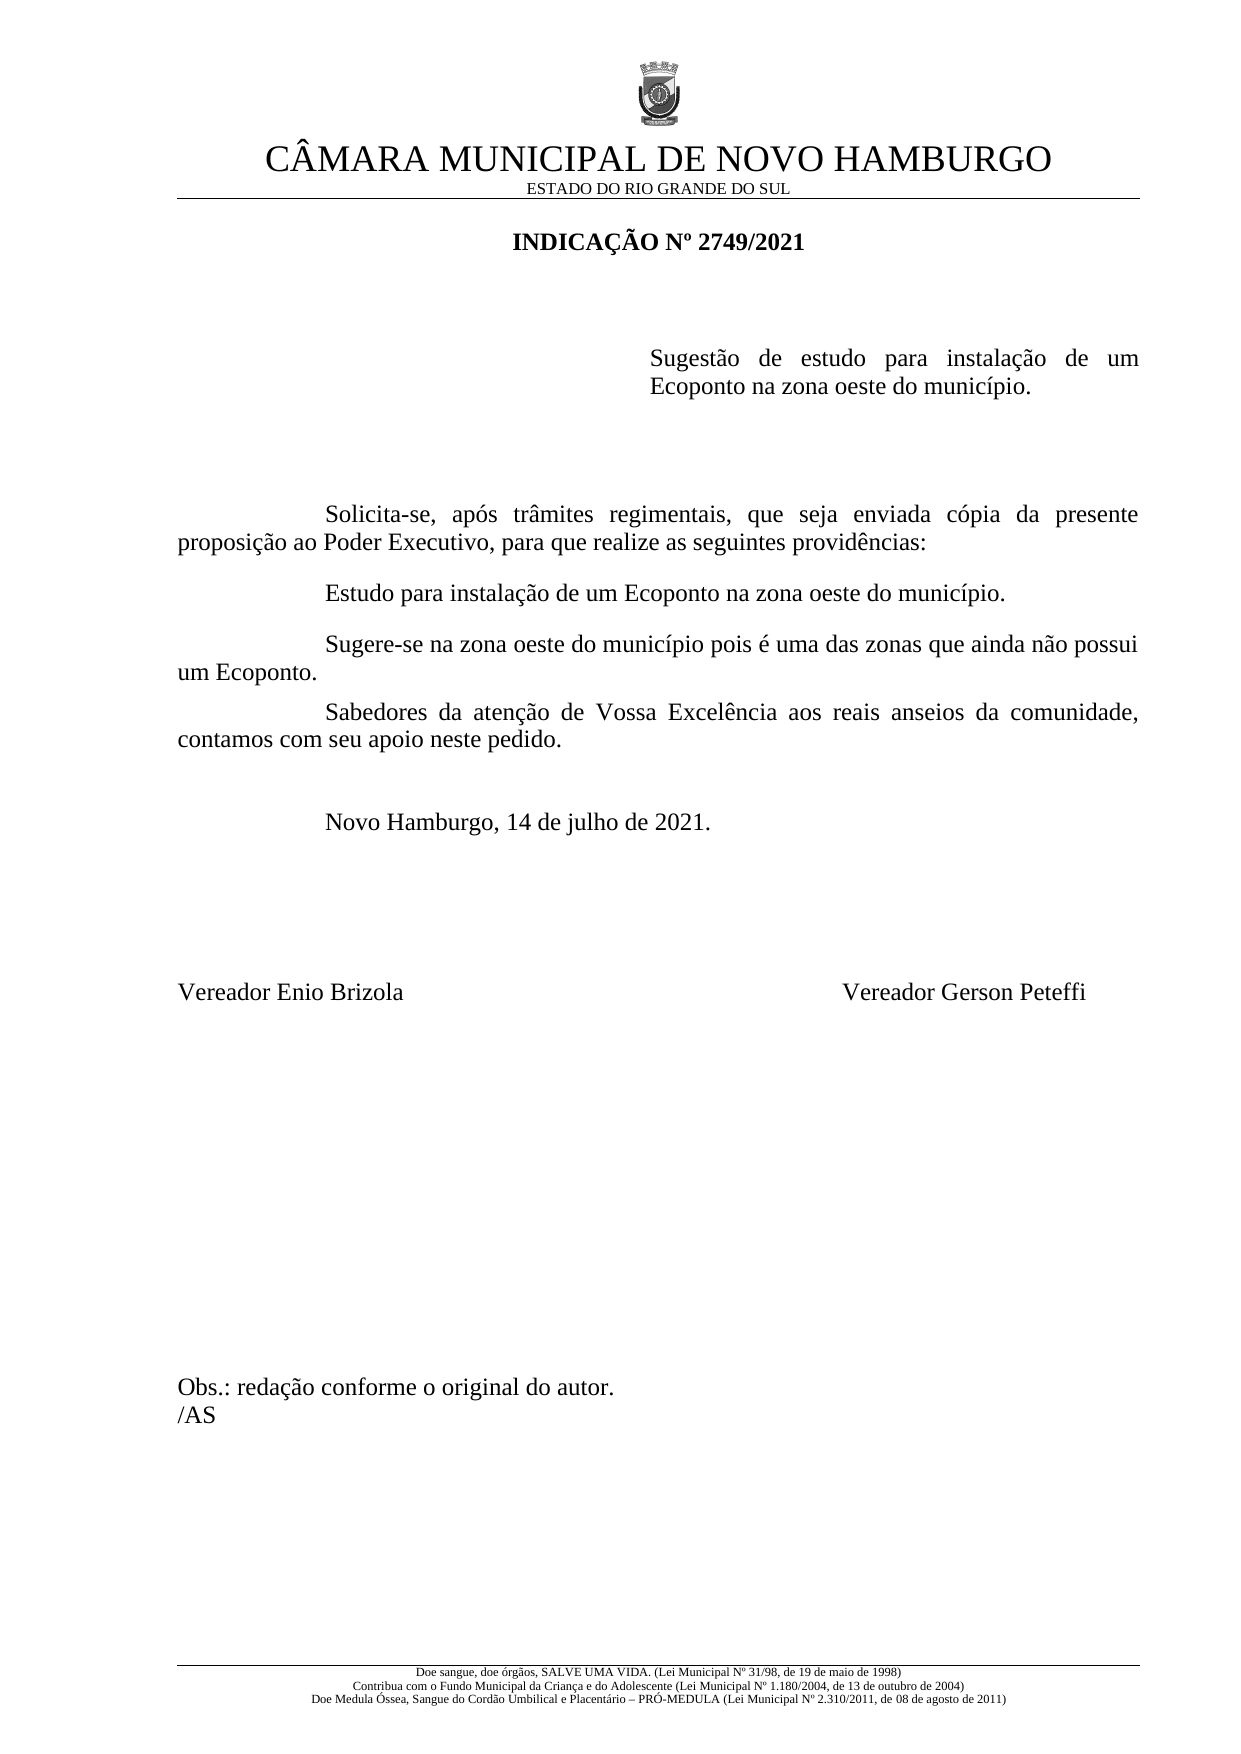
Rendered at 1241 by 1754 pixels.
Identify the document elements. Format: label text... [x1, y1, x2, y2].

text Solicita-se, após trâmites regimentais, que seja enviada cópia da presente proposição ao Poder Executivo, para que realize as seguintes providências: [177, 500, 1140, 556]
text /AS [177, 1401, 1140, 1429]
text Obs.: redação conforme o original do autor. [177, 1373, 1140, 1401]
text INDICAÇÃO Nº 2749/2021 [177, 228, 1140, 256]
text Novo Hamburgo, 14 de julho de 2021. [177, 808, 1140, 836]
text Sabedores da atenção de Vossa Excelência aos reais anseios da comunidade, contamos com seu apoio neste pedido. [177, 698, 1140, 753]
text Estudo para instalação de um Ecoponto na zona oeste do município. [177, 579, 1140, 607]
text Sugere-se na zona oeste do município pois é uma das zonas que ainda não possui um Ecoponto. [177, 631, 1140, 686]
text Sugestão de estudo para instalação de um Ecoponto na zona oeste do município. [649, 344, 1140, 400]
text Vereador Enio Brizola Vereador Gerson Peteffi [177, 978, 1140, 1006]
